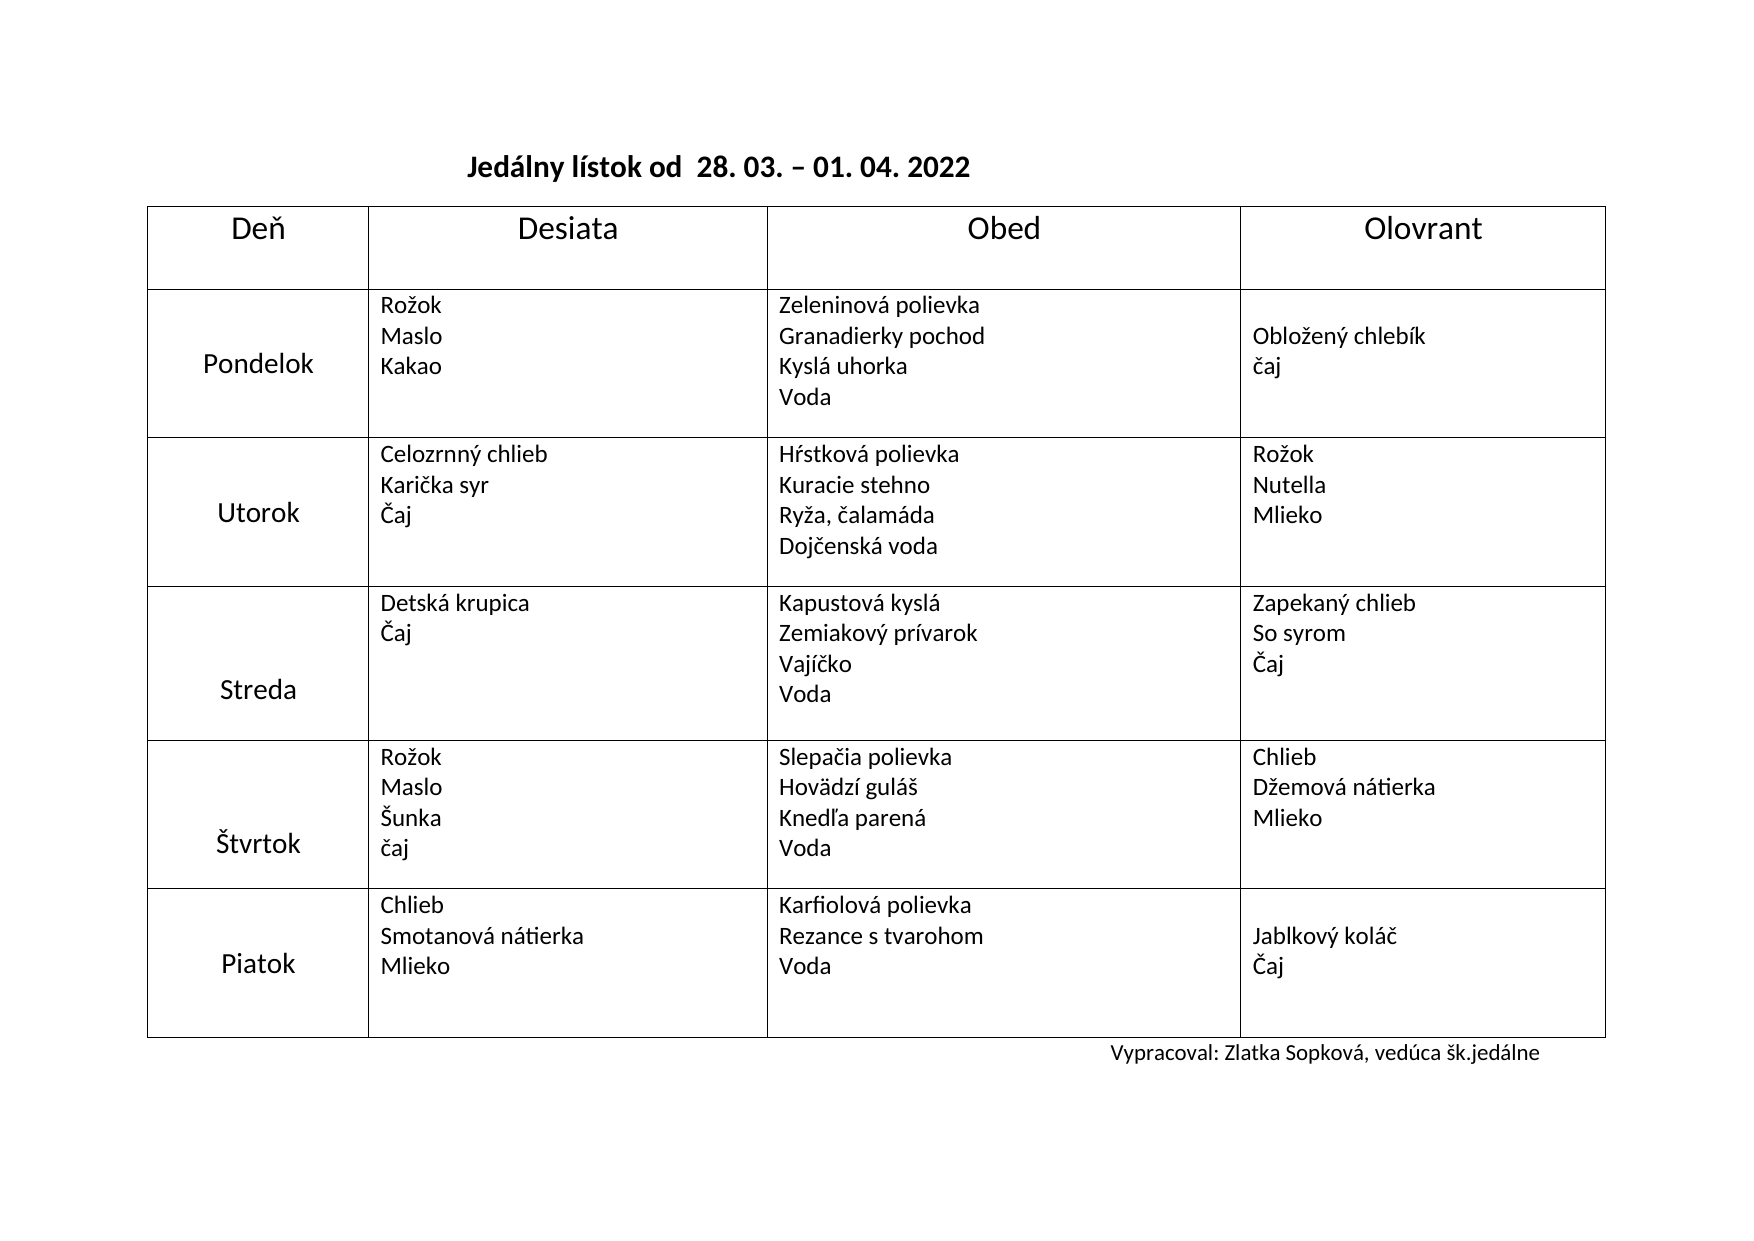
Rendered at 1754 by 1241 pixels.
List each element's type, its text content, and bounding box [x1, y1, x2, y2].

table_cell Zapekaný chlieb So syrom Čaj [1241, 587, 1605, 739]
table_cell Obložený chlebík čaj [1241, 290, 1605, 437]
table_cell Celozrnný chlieb Karička syr Čaj [369, 438, 767, 586]
table_cell Pondelok [148, 290, 368, 437]
table_cell Hŕstková polievka Kuracie stehno Ryža, čalamáda Dojčenská voda [768, 438, 1240, 586]
table_cell Streda [148, 587, 368, 739]
table_cell Rožok Maslo Šunka čaj [369, 741, 767, 888]
table_cell Detská krupica Čaj [369, 587, 767, 739]
table_cell Kapustová kyslá Zemiakový prívarok Vajíčko Voda [768, 587, 1240, 739]
table_cell Chlieb Smotanová nátierka Mlieko [369, 889, 767, 1037]
table_cell Rožok Maslo Kakao [369, 290, 767, 437]
table_cell Karfiolová polievka Rezance s tvarohom Voda [768, 889, 1240, 1037]
table_header Olovrant [1241, 207, 1605, 288]
table_header Obed [768, 207, 1240, 288]
table_cell Zeleninová polievka Granadierky pochod Kyslá uhorka Voda [768, 290, 1240, 437]
table_cell Jablkový koláč Čaj [1241, 889, 1605, 1037]
text Vypracoval: Zlatka Sopková, vedúca šk.jedálne [148, 1038, 1606, 1066]
table_cell Chlieb Džemová nátierka Mlieko [1241, 741, 1605, 888]
table_header Desiata [369, 207, 767, 288]
table_header Deň [148, 207, 368, 288]
table_cell Rožok Nutella Mlieko [1241, 438, 1605, 586]
table_cell Piatok [148, 889, 368, 1037]
table_cell Slepačia polievka Hovädzí guláš Knedľa parená Voda [768, 741, 1240, 888]
text Jedálny lístok od 28. 03. – 01. 04. 2022 [148, 148, 1606, 186]
table_cell Utorok [148, 438, 368, 586]
table_cell Štvrtok [148, 741, 368, 888]
